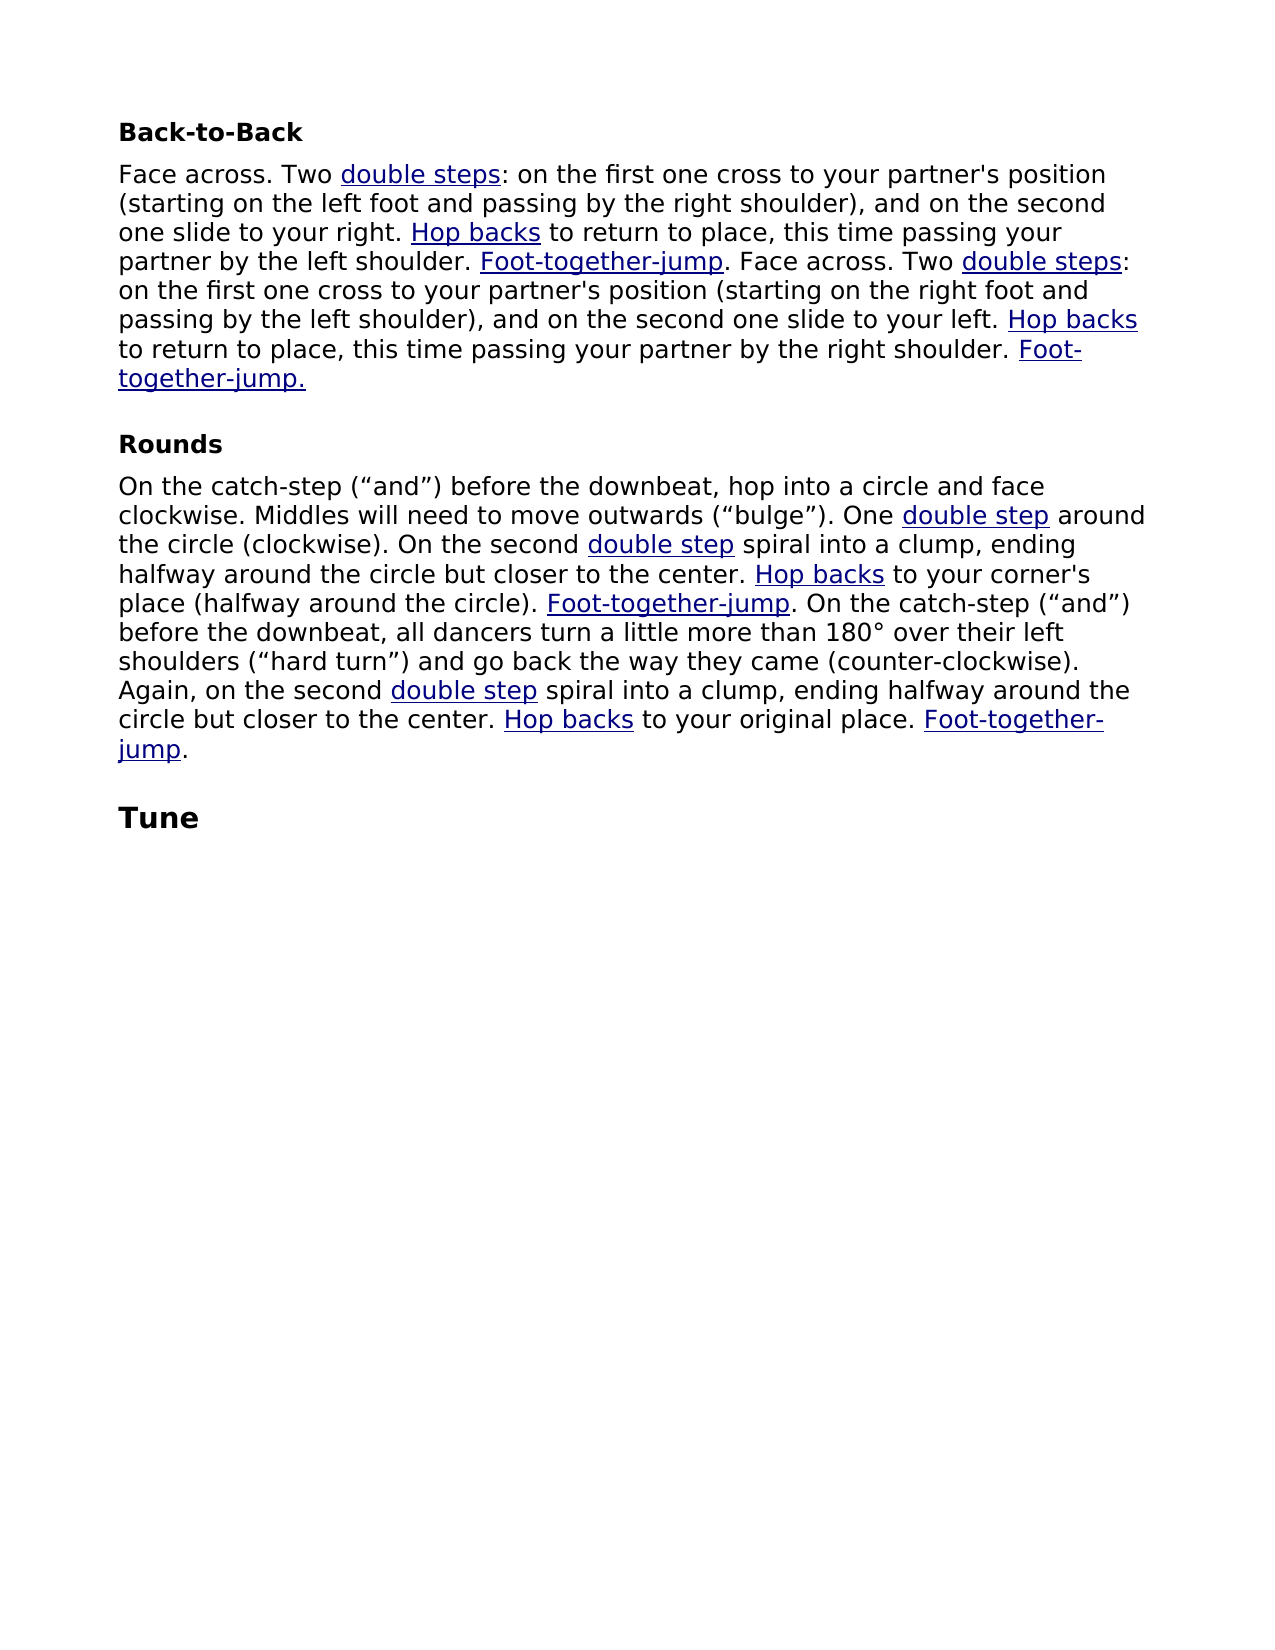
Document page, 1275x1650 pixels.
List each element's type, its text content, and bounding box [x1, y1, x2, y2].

subtitle Tune [118, 801, 1157, 835]
text On the catch-step (“and”) before the downbeat, hop into a circle and face clockwise. Middles will need to move outwards (“bulge”). One double step around the circle (clockwise). On the second double step spiral into a clump, ending halfway around the circle but closer to the center. Hop backs to your corner's place (halfway around the circle). Foot-together-jump. On the catch-step (“and”) before the downbeat, all dancers turn a little more than 180° over their left shoulders (“hard turn”) and go back the way they came (counter-clockwise). Again, on the second double step spiral into a clump, ending halfway around the circle but closer to the center. Hop backs to your original place. Foot-together-jump. [118, 472, 1157, 764]
text Face across. Two double steps: on the first one cross to your partner's position (starting on the left foot and passing by the right shoulder), and on the second one slide to your right. Hop backs to return to place, this time passing your partner by the left shoulder. Foot-together-jump. Face across. Two double steps: on the first one cross to your partner's position (starting on the right foot and passing by the left shoulder), and on the second one slide to your left. Hop backs to return to place, this time passing your partner by the right shoulder. Foot-together-jump. [118, 160, 1157, 393]
subtitle Back-to-Back [118, 118, 1157, 147]
subtitle Rounds [118, 431, 1157, 460]
